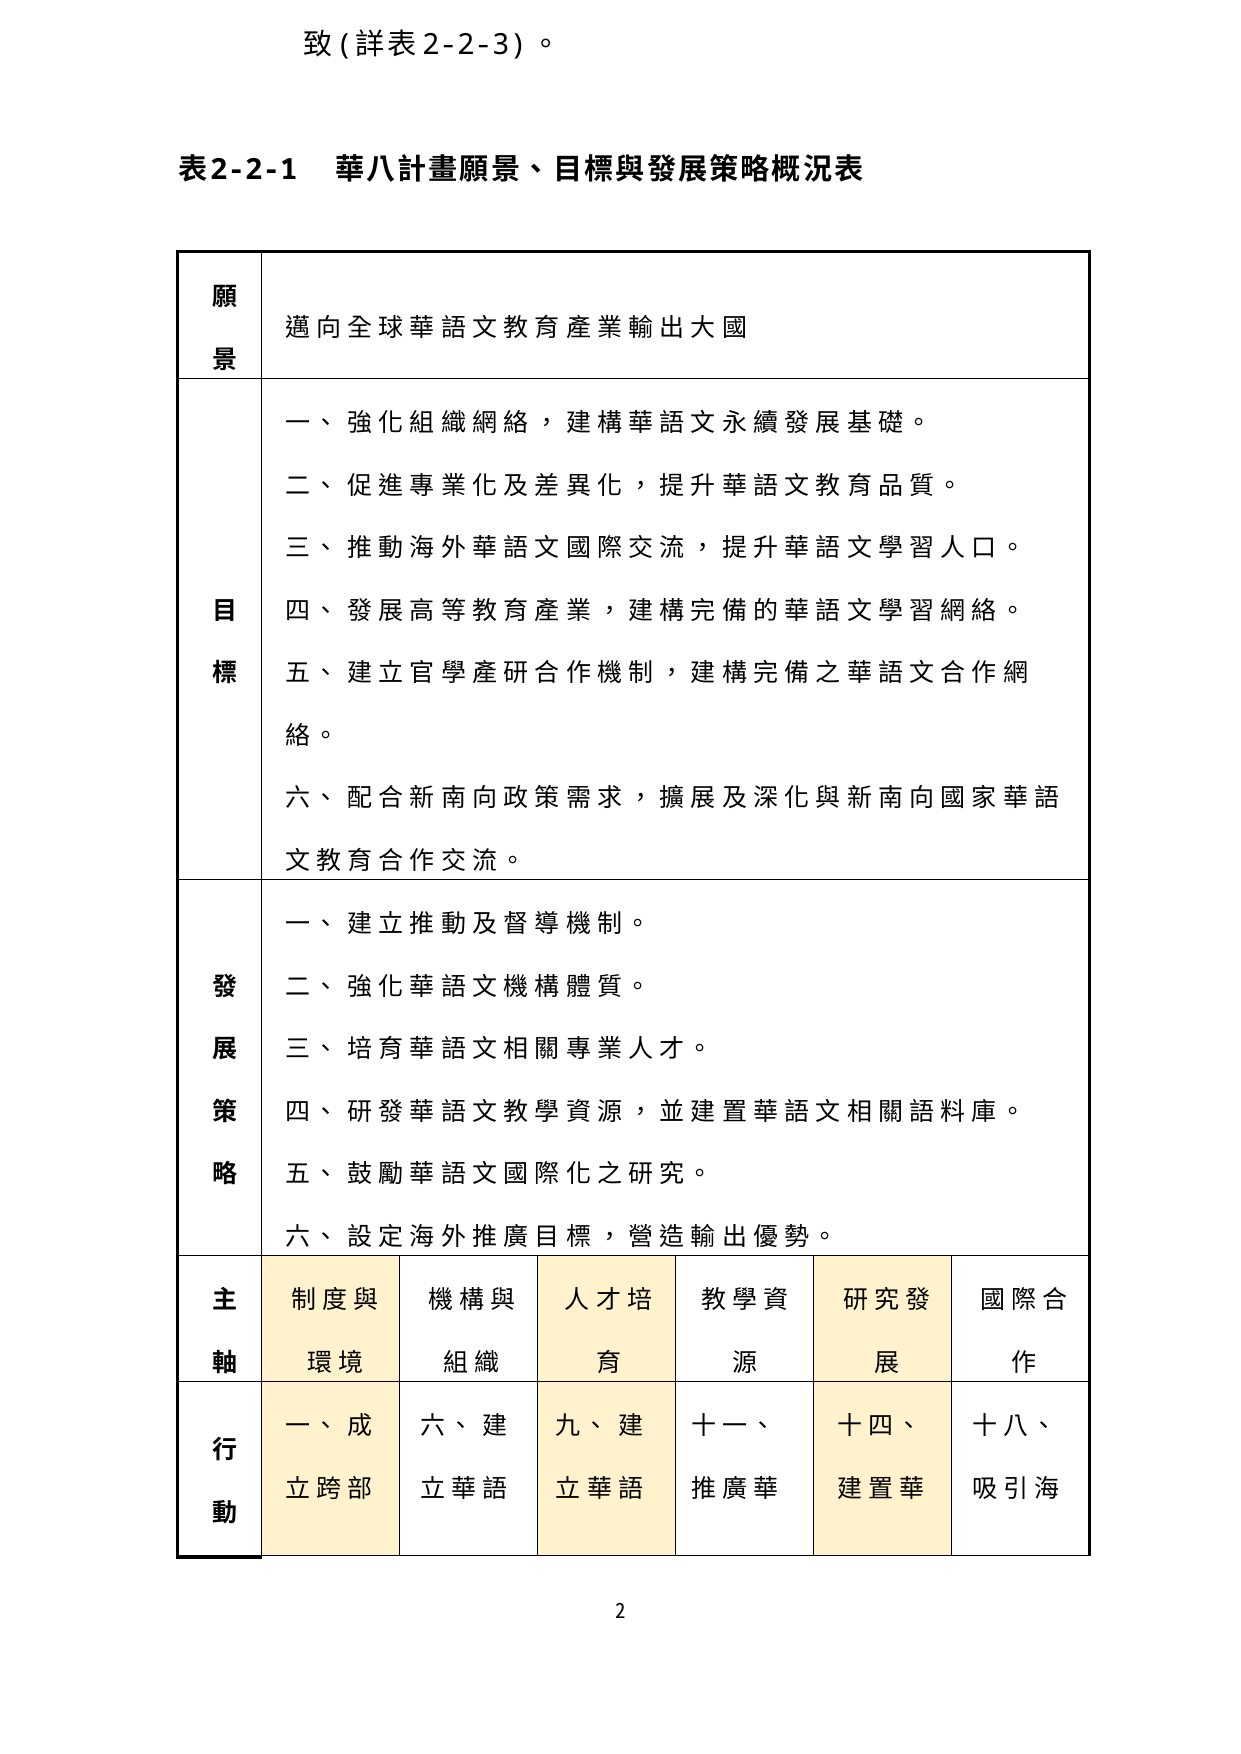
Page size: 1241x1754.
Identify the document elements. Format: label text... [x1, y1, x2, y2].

text 致(詳表2-2-3)。 [266, 0, 1063, 125]
text 表2-2-1 華八計畫願景、目標與發展策略概況表 [172, 125, 1063, 250]
table_cell 九、建立華語 [538, 1382, 675, 1555]
table_cell 十一、推廣華 [676, 1382, 813, 1555]
table_cell 教學資源 [676, 1256, 813, 1381]
table_cell 研究發展 [814, 1256, 951, 1381]
table_cell 目標 [179, 379, 261, 879]
table_cell 行動 [179, 1382, 261, 1555]
table_cell 十八、吸引海 [952, 1382, 1088, 1555]
table_cell 一、成立跨部 [262, 1382, 399, 1555]
table_cell 十四、建置華 [814, 1382, 951, 1555]
table_cell 發展策略 [179, 880, 261, 1255]
table_cell 一、強化組織網絡，建構華語文永續發展基礎。 二、促進專業化及差異化，提升華語文教育品質。 三、推動海外華語文國際交流，提升華語文學習人口。 四、發展高等教育產業，建構完備的華語文學習網絡。 五、建立官學產研合作機制，建構完備之華語文合作網絡。 六、配合新南向政策需求，擴展及深化與新南向國家華語文教育合作交流。 [262, 379, 1088, 879]
table_cell 制度與環境 [262, 1256, 399, 1381]
table_cell 國際合作 [952, 1256, 1088, 1381]
table_header 願景 [179, 253, 261, 378]
table_header 邁向全球華語文教育產業輸出大國 [262, 253, 1088, 378]
table_cell 機構與組織 [400, 1256, 537, 1381]
table_cell 一、建立推動及督導機制。 二、強化華語文機構體質。 三、培育華語文相關專業人才。 四、研發華語文教學資源，並建置華語文相關語料庫。 五、鼓勵華語文國際化之研究。 六、設定海外推廣目標，營造輸出優勢。 [262, 880, 1088, 1255]
table_cell 六、建立華語 [400, 1382, 537, 1555]
table_cell 人才培育 [538, 1256, 675, 1381]
table_cell 主軸 [179, 1256, 261, 1381]
